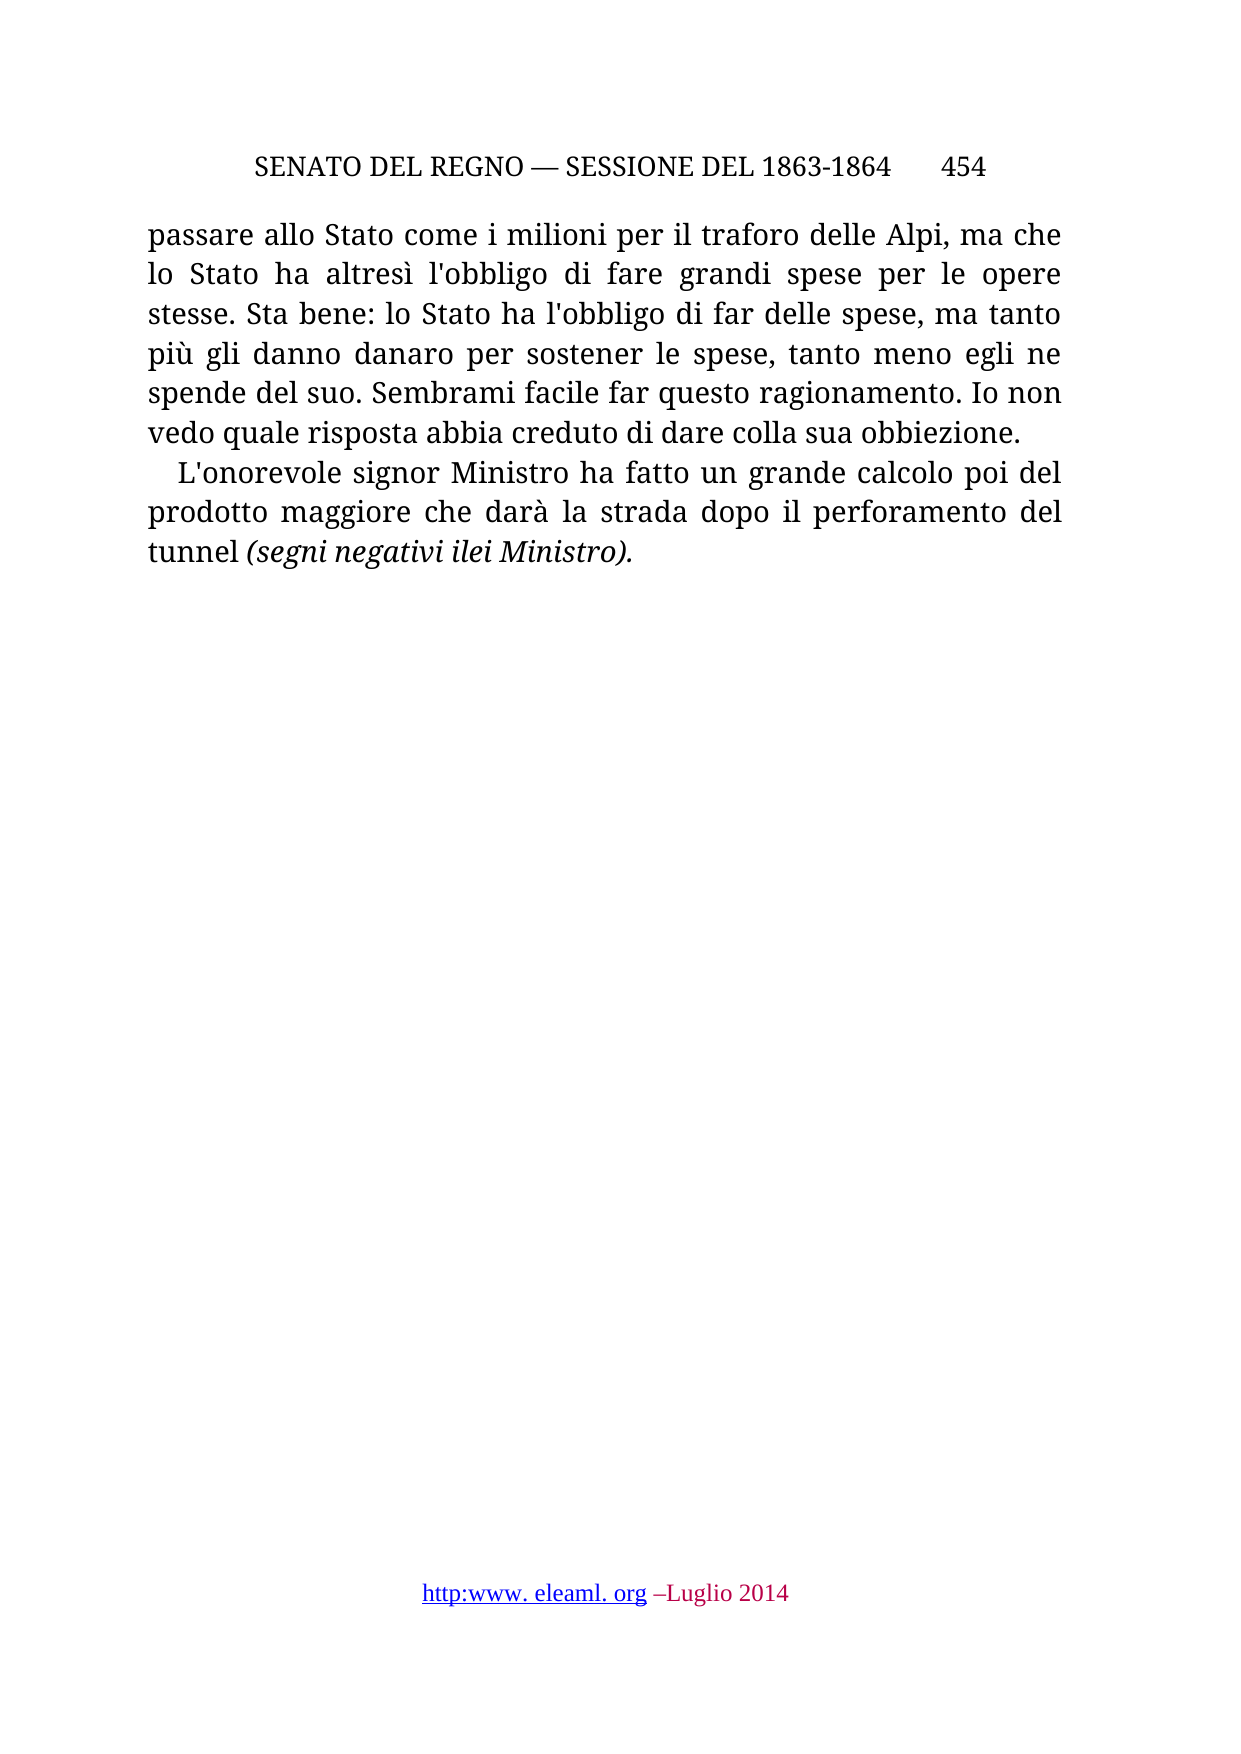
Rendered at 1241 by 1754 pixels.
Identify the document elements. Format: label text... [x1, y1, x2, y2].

text L'onorevole signor Ministro ha fatto un grande calcolo poi del prodotto maggiore che darà la strada dopo il perforamento del tunnel (segni negativi ilei Ministro). [148, 452, 1063, 571]
text passare allo Stato come i milioni per il traforo delle Alpi, ma che lo Stato ha altresì l'obbligo di fare grandi spese per le opere stesse. Sta bene: lo Stato ha l'obbligo di far delle spese, ma tanto più gli danno danaro per sostener le spese, tanto meno egli ne spende del suo. Sembrami facile far questo ragionamento. Io non vedo quale risposta abbia creduto di dare colla sua obbiezione. [148, 214, 1063, 452]
